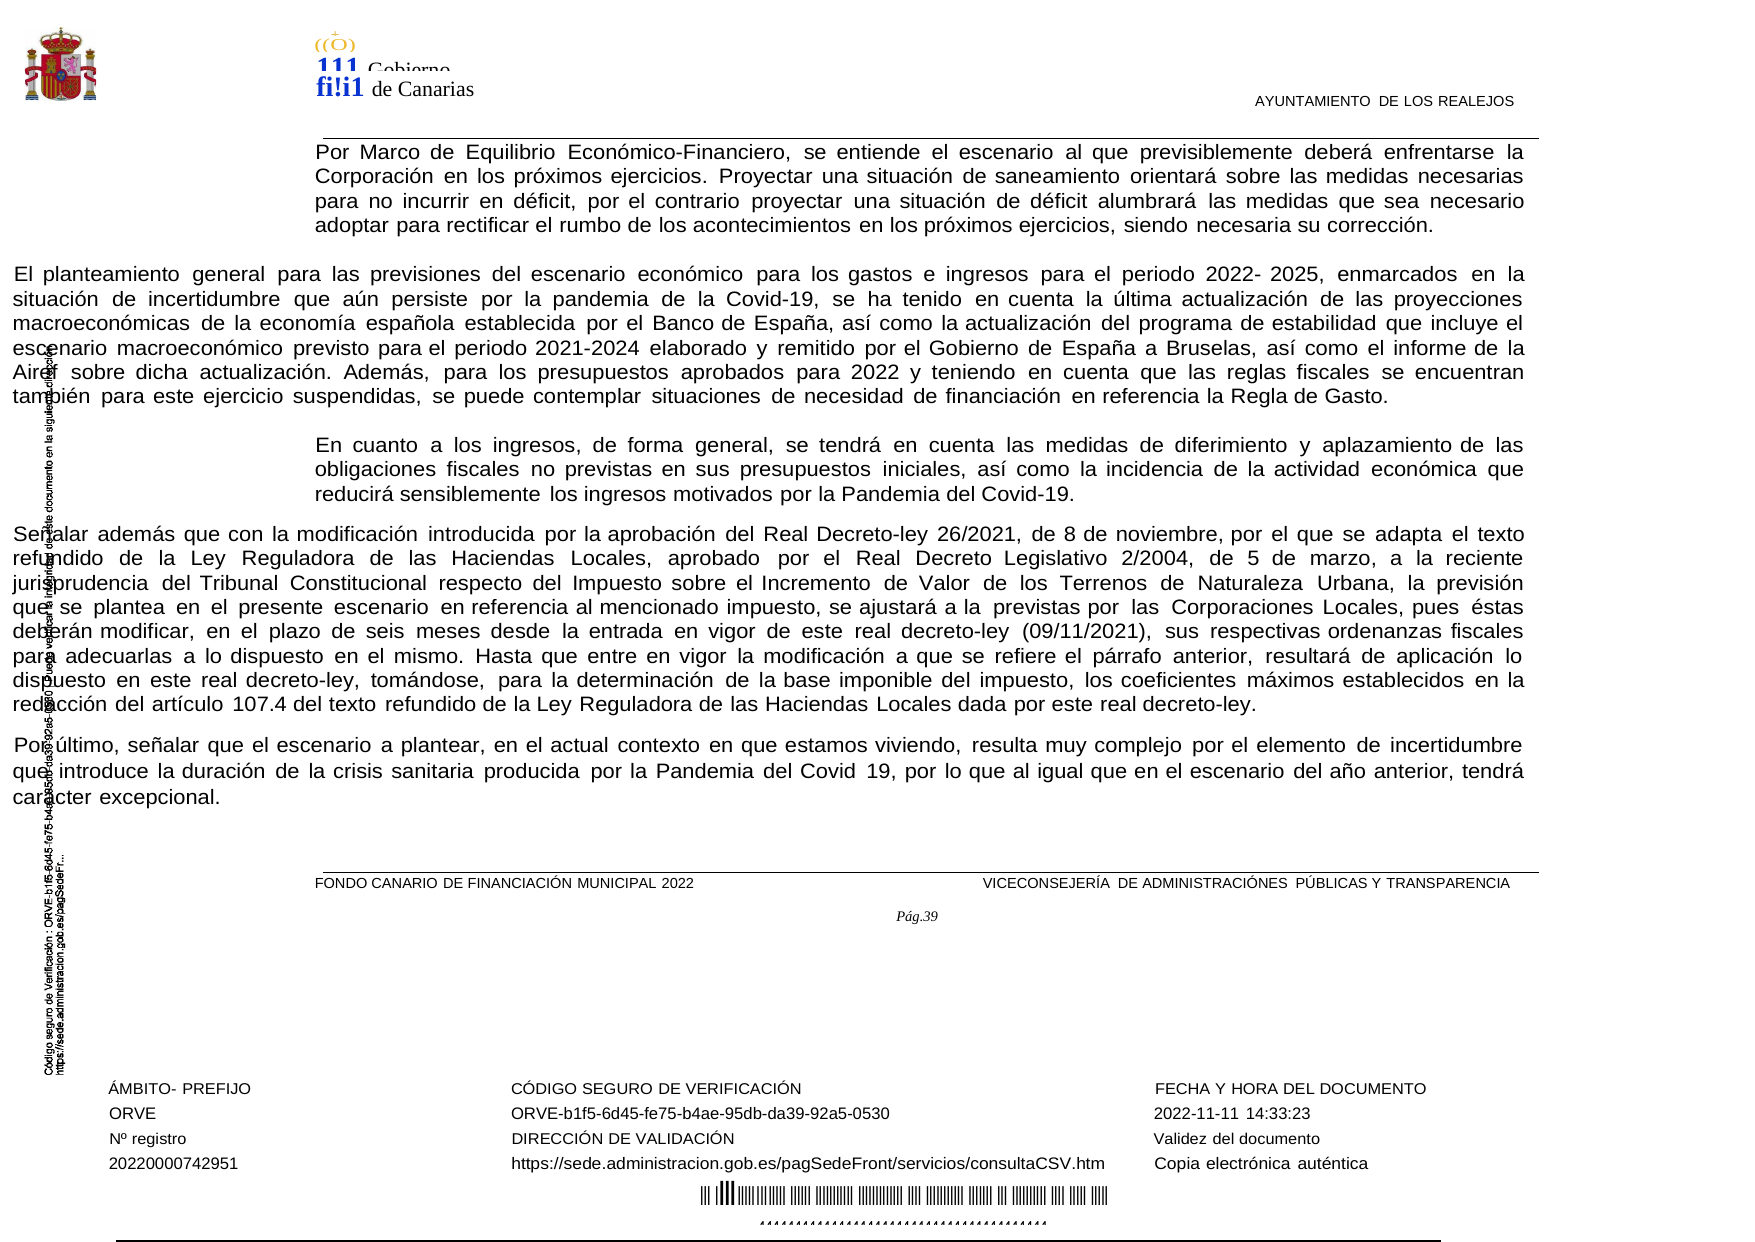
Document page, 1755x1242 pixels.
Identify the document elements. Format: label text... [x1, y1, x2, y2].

text FONDO CANARIO DE FINANCIACIÓN MUNICIPAL 2022 VICECONSEJERÍA DE ADMINISTRACIÓNES PÚBLICAS Y TRANSPARENCIA [314, 874, 1518, 891]
text Pág.39 [857, 907, 978, 924]
text Por Marco de Equilibrio Económico-Financiero, se entiende el escenario al que previsiblemente deberá enfrentarse la Corporación en los próximos ejercicios. Proyectar una situación de saneamiento orientará sobre las medidas necesarias para no incurrir en déficit, por el contrario proyectar una situación de déficit alumbrará las medidas que sea necesario adoptar para rectificar el rumbo de los acontecimientos en los próximos ejercicios, siendo necesaria su corrección. [314, 131, 1524, 237]
text Señalar además que con la modificación introducida por la aprobación del Real Decreto-ley 26/2021, de 8 de noviembre, por el que se adapta el texto refundido de la Ley Reguladora de las Haciendas Locales, aprobado por el Real Decreto Legislativo 2/2004, de 5 de marzo, a la reciente jurisprudencia del Tribunal Constitucional respecto del Impuesto sobre el Incremento de Valor de los Terrenos de Naturaleza Urbana, la previsión que se plantea en el presente escenario en referencia al mencionado impuesto, se ajustará a la previstas por las Corporaciones Locales, pues éstas deberán modificar, en el plazo de seis meses desde la entrada en vigor de este real decreto-ley (09/11/2021), sus respectivas ordenanzas fiscales para adecuarlas a lo dispuesto en el mismo. Hasta que entre en vigor la modificación a que se refiere el párrafo anterior, resultará de aplicación lo dispuesto en este real decreto-ley, tomándose, para la determinación de la base imponible del impuesto, los coeficientes máximos establecidos en la redacción del artículo 107.4 del texto refundido de la Ley Reguladora de las Haciendas Locales dada por este real decreto-ley. [66, 522, 1524, 716]
text Por último, señalar que el escenario a plantear, en el actual contexto en que estamos viviendo, resulta muy complejo por el elemento de incertidumbre que introduce la duración de la crisis sanitaria producida por la Pandemia del Covid 19, por lo que al igual que en el escenario del año anterior, tendrá carácter excepcional. [66, 732, 1524, 809]
text En cuanto a los ingresos, de forma general, se tendrá en cuenta las medidas de diferimiento y aplazamiento de las obligaciones fiscales no previstas en sus presupuestos iniciales, así como la incidencia de la actividad económica que reducirá sensiblemente los ingresos motivados por la Pandemia del Covid-19. [314, 433, 1524, 505]
text El planteamiento general para las previsiones del escenario económico para los gastos e ingresos para el periodo 2022- 2025, enmarcados en la situación de incertidumbre que aún persiste por la pandemia de la Covid-19, se ha tenido en cuenta la última actualización de las proyecciones macroeconómicas de la economía española establecida por el Banco de España, así como la actualización del programa de estabilidad que incluye el escenario macroeconómico previsto para el periodo 2021-2024 elaborado y remitido por el Gobierno de España a Bruselas, así como el informe de la Airef sobre dicha actualización. Además, para los presupuestos aprobados para 2022 y teniendo en cuenta que las reglas fiscales se encuentran también para este ejercicio suspendidas, se puede contemplar situaciones de necesidad de financiación en referencia la Regla de Gasto. [12, 262, 1524, 408]
